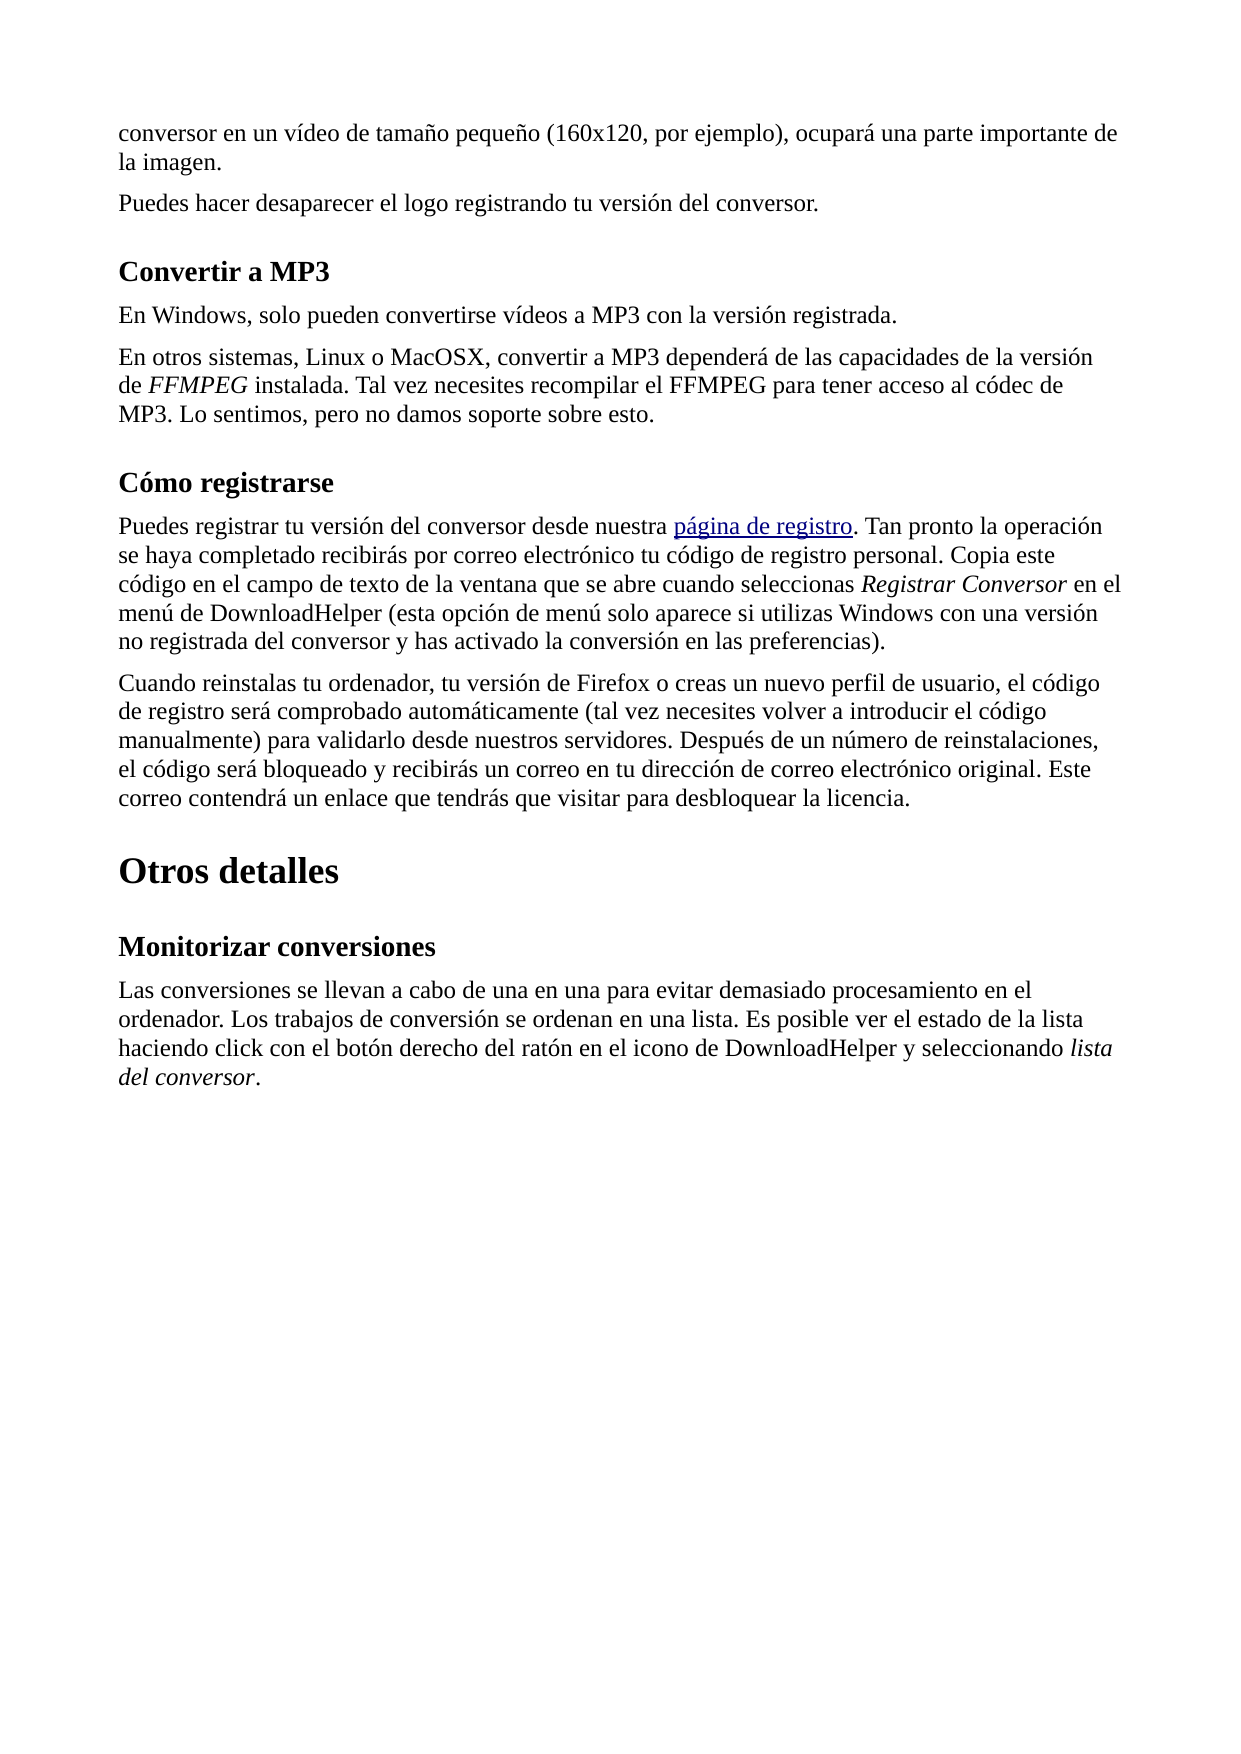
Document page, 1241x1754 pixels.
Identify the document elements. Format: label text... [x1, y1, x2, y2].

subtitle Monitorizar conversiones [118, 929, 1122, 963]
text Puedes registrar tu versión del conversor desde nuestra página de registro. Tan pronto la operación se haya completado recibirás por correo electrónico tu código de registro personal. Copia este código en el campo de texto de la ventana que se abre cuando seleccionas Registrar Conversor en el menú de DownloadHelper (esta opción de menú solo aparece si utilizas Windows con una versión no registrada del conversor y has activado la conversión en las preferencias). [118, 511, 1122, 655]
subtitle Cómo registrarse [118, 465, 1122, 499]
subtitle Otros detalles [118, 849, 1122, 892]
subtitle Convertir a MP3 [118, 254, 1122, 288]
text conversor en un vídeo de tamaño pequeño (160x120, por ejemplo), ocupará una parte importante de la imagen. [118, 118, 1122, 176]
text En Windows, solo pueden convertirse vídeos a MP3 con la versión registrada. [118, 300, 1122, 329]
text Las conversiones se llevan a cabo de una en una para evitar demasiado procesamiento en el ordenador. Los trabajos de conversión se ordenan en una lista. Es posible ver el estado de la lista haciendo click con el botón derecho del ratón en el icono de DownloadHelper y seleccionando lista del conversor. [118, 976, 1122, 1091]
text En otros sistemas, Linux o MacOSX, convertir a MP3 dependerá de las capacidades de la versión de FFMPEG instalada. Tal vez necesites recompilar el FFMPEG para tener acceso al códec de MP3. Lo sentimos, pero no damos soporte sobre esto. [118, 342, 1122, 428]
text Cuando reinstalas tu ordenador, tu versión de Firefox o creas un nuevo perfil de usuario, el código de registro será comprobado automáticamente (tal vez necesites volver a introducir el código manualmente) para validarlo desde nuestros servidores. Después de un número de reinstalaciones, el código será bloqueado y recibirás un correo en tu dirección de correo electrónico original. Este correo contendrá un enlace que tendrás que visitar para desbloquear la licencia. [118, 668, 1122, 811]
text Puedes hacer desaparecer el logo registrando tu versión del conversor. [118, 188, 1122, 217]
